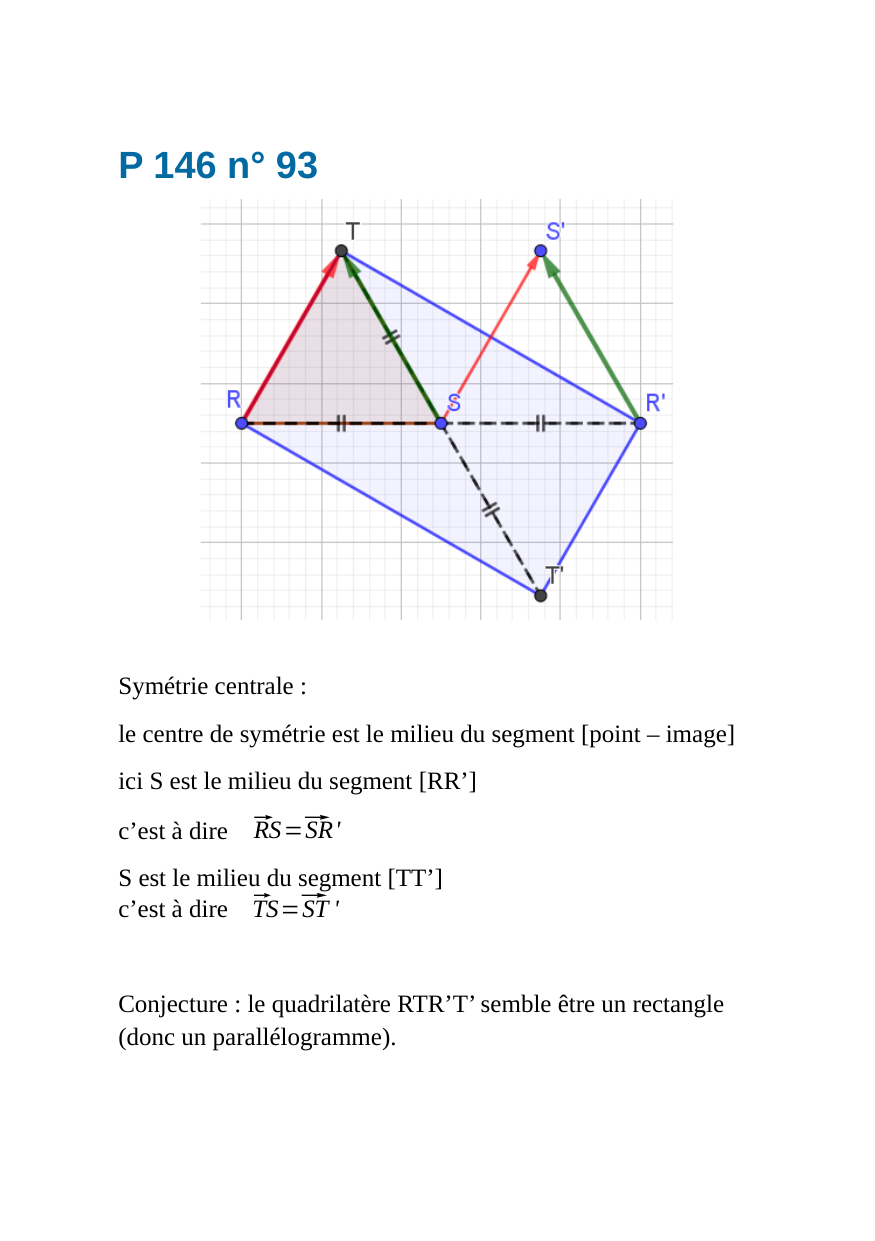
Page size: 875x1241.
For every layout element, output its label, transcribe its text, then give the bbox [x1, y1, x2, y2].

text Symétrie centrale : [118, 671, 756, 700]
text c’est à dire [118, 814, 756, 844]
text ici S est le milieu du segment [RR’] [118, 766, 756, 795]
subtitle P 146 n° 93 [118, 143, 756, 187]
picture [200, 199, 674, 620]
text c’est à dire [118, 892, 756, 923]
text le centre de symétrie est le milieu du segment [point – image] [118, 719, 756, 747]
text S est le milieu du segment [TT’] [118, 863, 756, 892]
text Conjecture : le quadrilatère RTR’T’ semble être un rectangle (donc un parallélogramme). [118, 989, 756, 1051]
